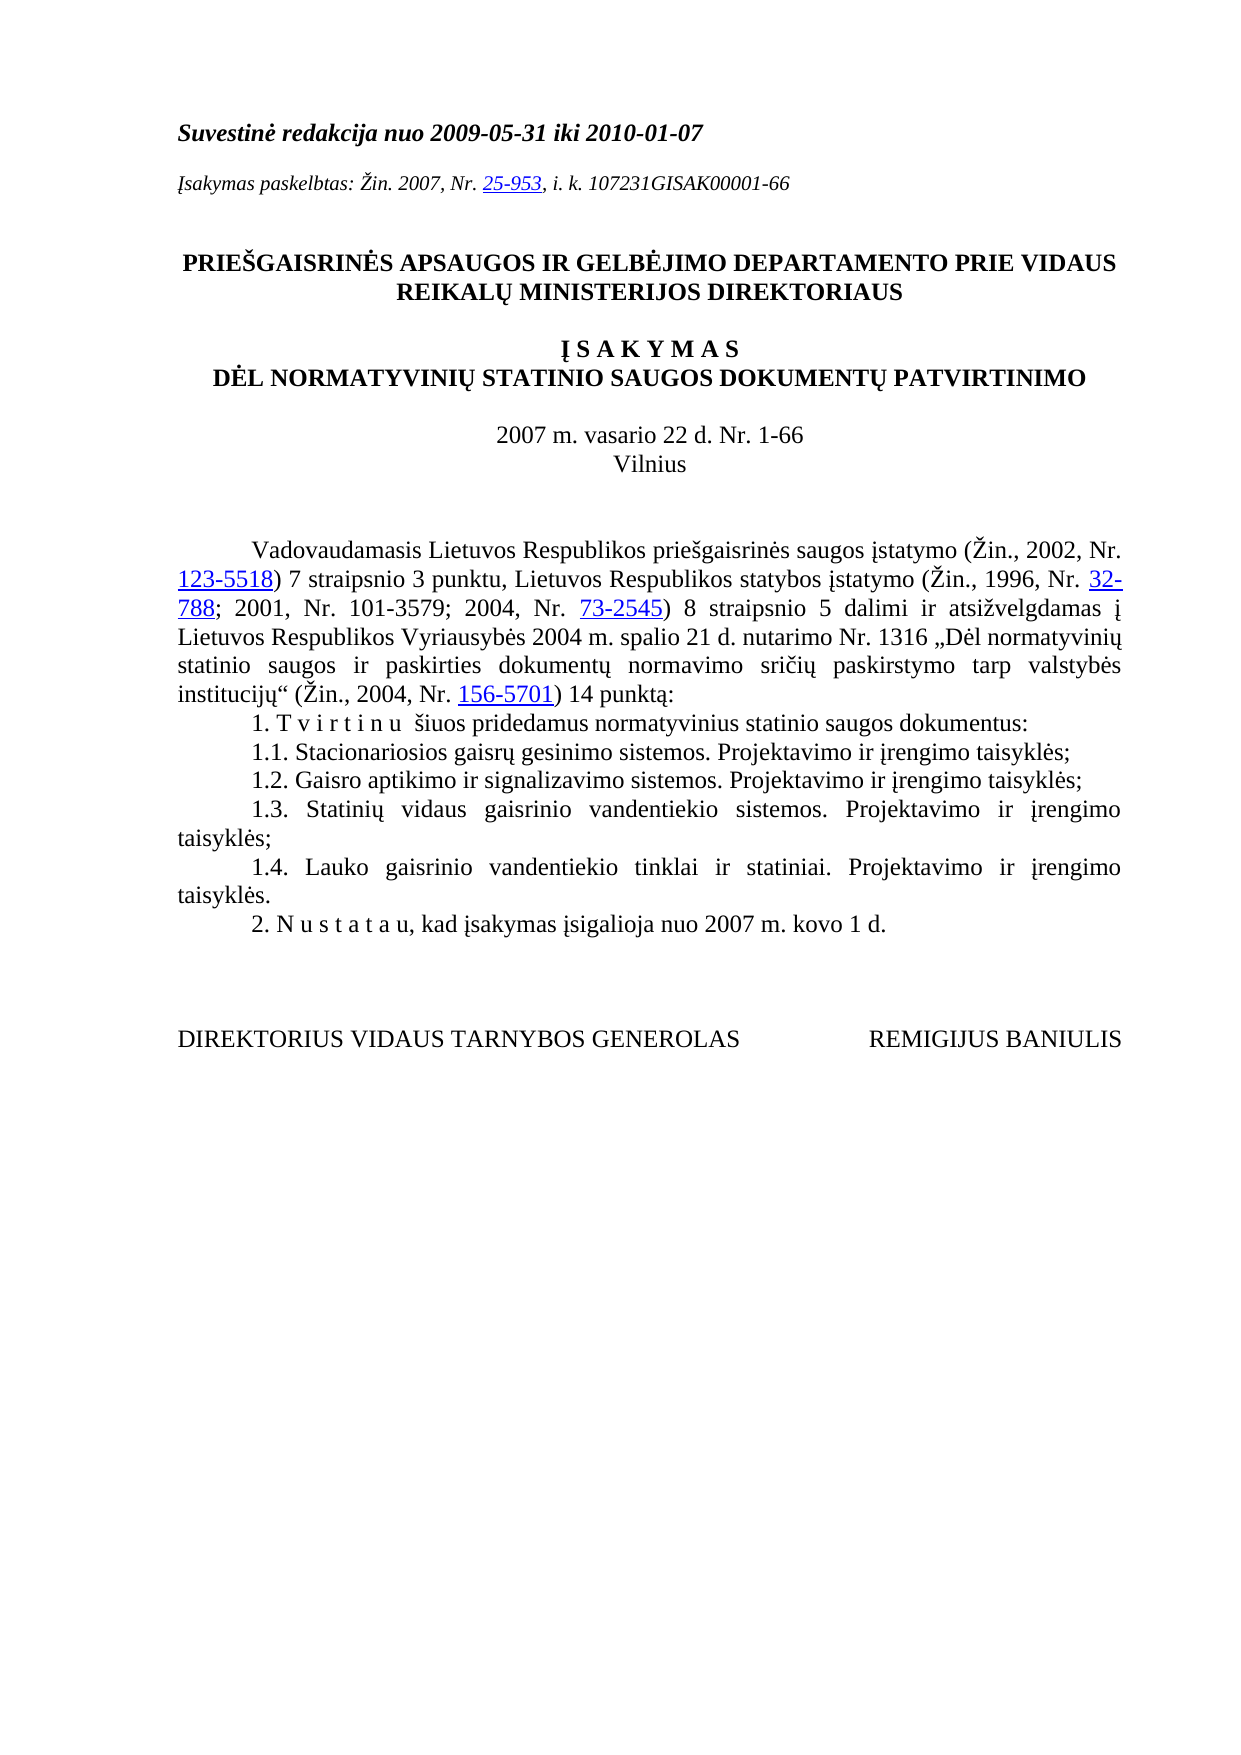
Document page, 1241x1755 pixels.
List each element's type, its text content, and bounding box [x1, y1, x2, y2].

text Įsakymas paskelbtas: Žin. 2007, Nr. 25-953, i. k. 107231GISAK00001-66 [177, 171, 1122, 195]
text 1. Tvirtinu šiuos pridedamus normatyvinius statinio saugos dokumentus: [177, 708, 1122, 737]
text Į S A K Y M A S [177, 334, 1122, 363]
text 1.4. Lauko gaisrinio vandentiekio tinklai ir statiniai. Projektavimo ir įrengimo taisyklės. [177, 852, 1122, 909]
text Suvestinė redakcija nuo 2009-05-31 iki 2010-01-07 [177, 118, 1122, 147]
text 2007 m. vasario 22 d. Nr. 1-66 [177, 420, 1122, 449]
text 1.1. Stacionariosios gaisrų gesinimo sistemos. Projektavimo ir įrengimo taisyklės; [177, 737, 1122, 765]
text PRIEŠGAISRINĖS APSAUGOS IR GELBĖJIMO DEPARTAMENTO PRIE VIDAUS REIKALŲ MINISTERIJOS DIREKTORIAUS [177, 248, 1122, 305]
text 1.2. Gaisro aptikimo ir signalizavimo sistemos. Projektavimo ir įrengimo taisyklės; [177, 765, 1122, 794]
text Vilnius [177, 449, 1122, 478]
text DĖL NORMATYVINIŲ STATINIO SAUGOS DOKUMENTŲ PATVIRTINIMO [177, 363, 1122, 392]
text 2. Nustatau, kad įsakymas įsigalioja nuo 2007 m. kovo 1 d. [177, 909, 1122, 938]
text DIREKTORIUS VIDAUS TARNYBOS GENEROLAS REMIGIJUS BANIULIS [177, 1024, 1122, 1053]
text 1.3. Statinių vidaus gaisrinio vandentiekio sistemos. Projektavimo ir įrengimo taisyklės; [177, 794, 1122, 852]
text Vadovaudamasis Lietuvos Respublikos priešgaisrinės saugos įstatymo (Žin., 2002, Nr. 123-5518) 7 straipsnio 3 punktu, Lietuvos Respublikos statybos įstatymo (Žin., 1996, Nr. 32-788; 2001, Nr. 101-3579; 2004, Nr. 73-2545) 8 straipsnio 5 dalimi ir atsižvelgdamas į Lietuvos Respublikos Vyriausybės 2004 m. spalio 21 d. nutarimo Nr. 1316 „Dėl normatyvinių statinio saugos ir paskirties dokumentų normavimo sričių paskirstymo tarp valstybės institucijų“ (Žin., 2004, Nr. 156-5701) 14 punktą: [177, 535, 1122, 708]
